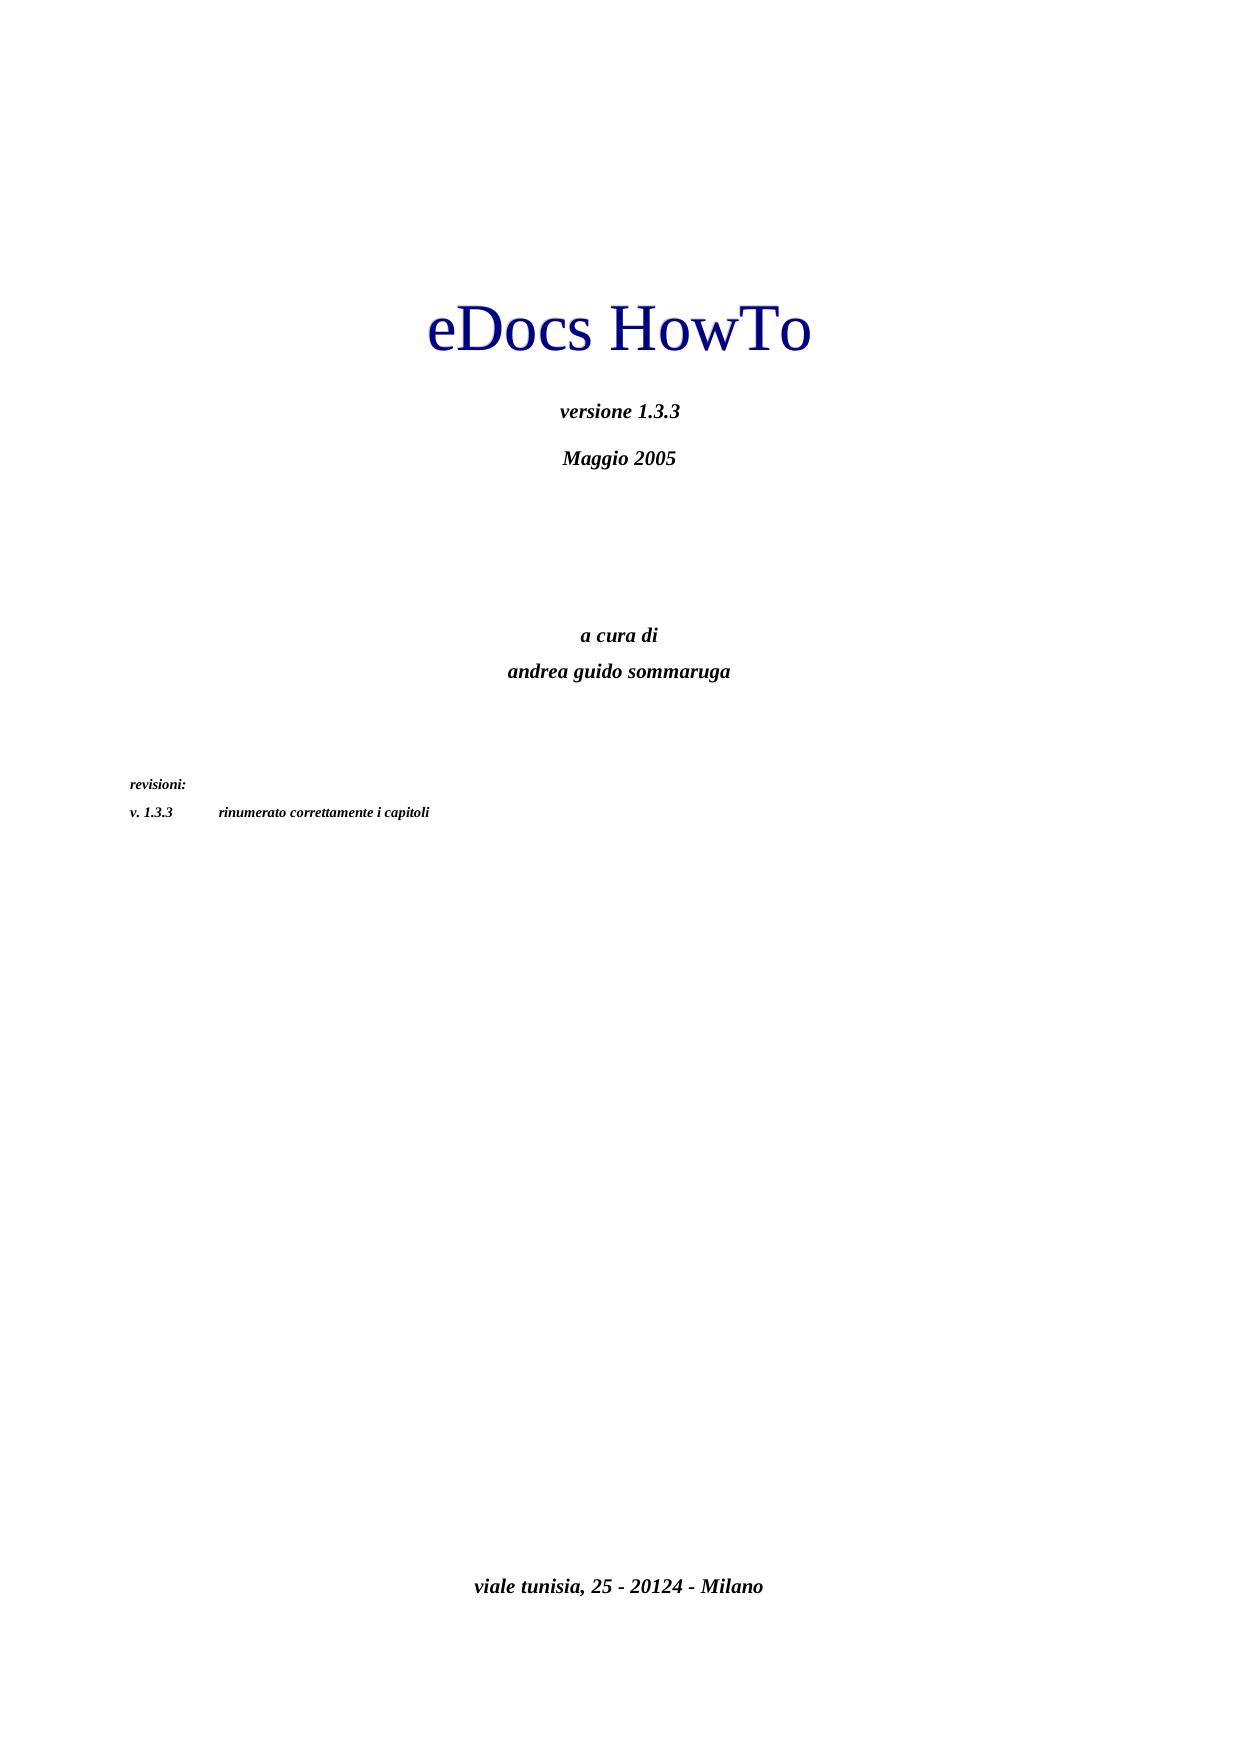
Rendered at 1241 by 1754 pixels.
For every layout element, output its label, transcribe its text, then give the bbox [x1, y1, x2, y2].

text andrea guido sommaruga [118, 659, 1122, 682]
text a cura di [118, 624, 1122, 647]
text versione 1.3.3 Maggio 2005 [118, 377, 1122, 469]
text v. 1.3.3 rinumerato correttamente i capitoli [130, 804, 1122, 821]
text revisioni: [130, 776, 1122, 792]
text viale tunisia, 25 - 20124 - Milano [118, 1575, 1122, 1598]
text eDocs HowTo [177, 291, 1063, 365]
